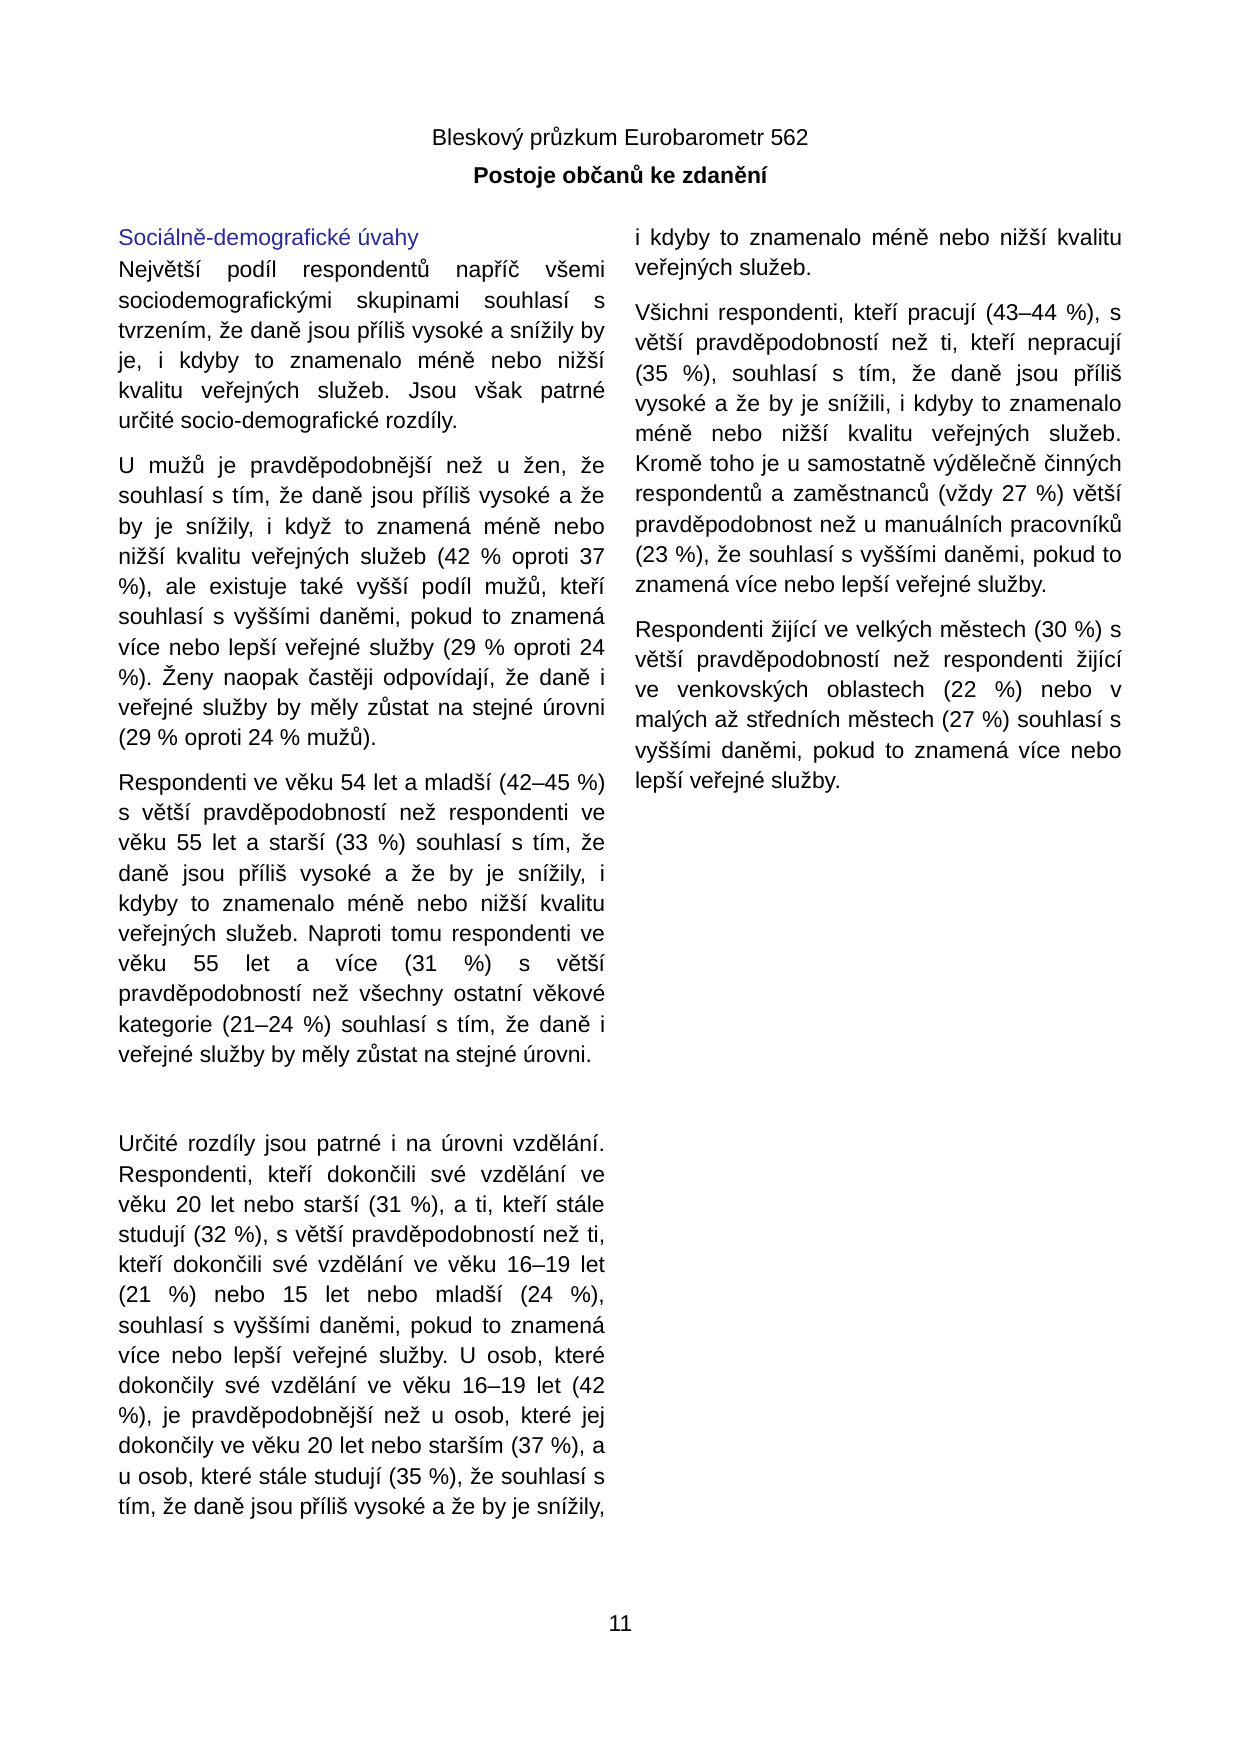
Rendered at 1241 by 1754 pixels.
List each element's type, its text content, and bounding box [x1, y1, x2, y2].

text i kdyby to znamenalo méně nebo nižší kvalitu veřejných služeb. [635, 224, 1122, 281]
text Všichni respondenti, kteří pracují (43–44 %), s větší pravděpodobností než ti, kteří nepracují (35 %), souhlasí s tím, že daně jsou příliš vysoké a že by je snížili, i kdyby to znamenalo méně nebo nižší kvalitu veřejných služeb. Kromě toho je u samostatně výdělečně činných respondentů a zaměstnanců (vždy 27 %) větší pravděpodobnost než u manuálních pracovníků (23 %), že souhlasí s vyššími daněmi, pokud to znamená více nebo lepší veřejné služby. [635, 299, 1122, 597]
text Sociálně-demografické úvahy [118, 224, 605, 250]
text Respondenti ve věku 54 let a mladší (42–45 %) s větší pravděpodobností než respondenti ve věku 55 let a starší (33 %) souhlasí s tím, že daně jsou příliš vysoké a že by je snížily, i kdyby to znamenalo méně nebo nižší kvalitu veřejných služeb. Naproti tomu respondenti ve věku 55 let a více (31 %) s větší pravděpodobností než všechny ostatní věkové kategorie (21–24 %) souhlasí s tím, že daně i veřejné služby by měly zůstat na stejné úrovni. [118, 769, 605, 1067]
text Určité rozdíly jsou patrné i na úrovni vzdělání. Respondenti, kteří dokončili své vzdělání ve věku 20 let nebo starší (31 %), a ti, kteří stále studují (32 %), s větší pravděpodobností než ti, kteří dokončili své vzdělání ve věku 16–19 let (21 %) nebo 15 let nebo mladší (24 %), souhlasí s vyššími daněmi, pokud to znamená více nebo lepší veřejné služby. U osob, které dokončily své vzdělání ve věku 16–19 let (42 %), je pravděpodobnější než u osob, které jej dokončily ve věku 20 let nebo starším (37 %), a u osob, které stále studují (35 %), že souhlasí s tím, že daně jsou příliš vysoké a že by je snížily, [118, 1130, 605, 1519]
text U mužů je pravděpodobnější než u žen, že souhlasí s tím, že daně jsou příliš vysoké a že by je snížily, i když to znamená méně nebo nižší kvalitu veřejných služeb (42 % oproti 37 %), ale existuje také vyšší podíl mužů, kteří souhlasí s vyššími daněmi, pokud to znamená více nebo lepší veřejné služby (29 % oproti 24 %). Ženy naopak častěji odpovídají, že daně i veřejné služby by měly zůstat na stejné úrovni (29 % oproti 24 % mužů). [118, 452, 605, 750]
text Respondenti žijící ve velkých městech (30 %) s větší pravděpodobností než respondenti žijící ve venkovských oblastech (22 %) nebo v malých až středních městech (27 %) souhlasí s vyššími daněmi, pokud to znamená více nebo lepší veřejné služby. [635, 616, 1122, 793]
text Největší podíl respondentů napříč všemi sociodemografickými skupinami souhlasí s tvrzením, že daně jsou příliš vysoké a snížily by je, i kdyby to znamenalo méně nebo nižší kvalitu veřejných služeb. Jsou však patrné určité socio-demografické rozdíly. [118, 256, 605, 434]
